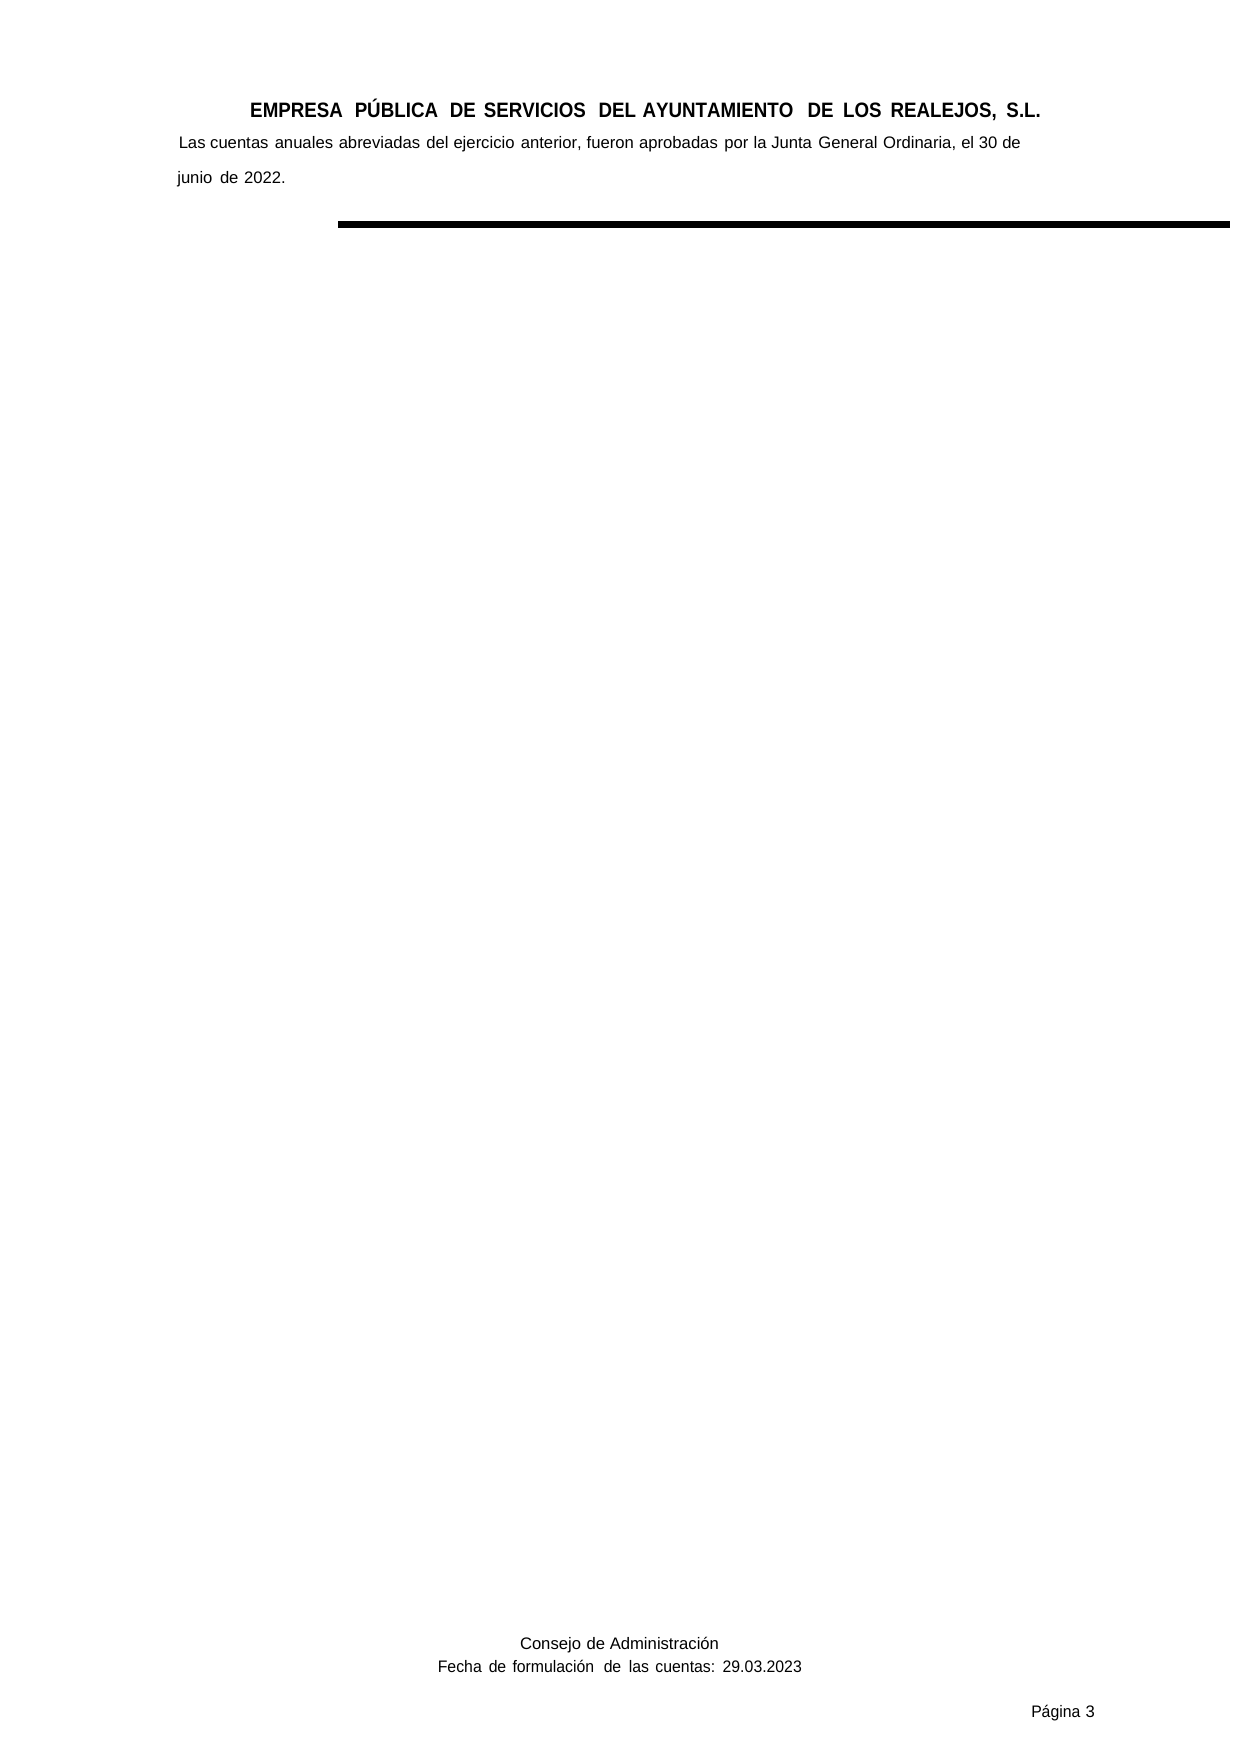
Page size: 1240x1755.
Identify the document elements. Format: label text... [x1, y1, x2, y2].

text Las cuentas anuales abreviadas del ejercicio anterior, fueron aprobadas por la Junta General Ordinaria, el 30 de junio de 2022. [177, 133, 1022, 187]
